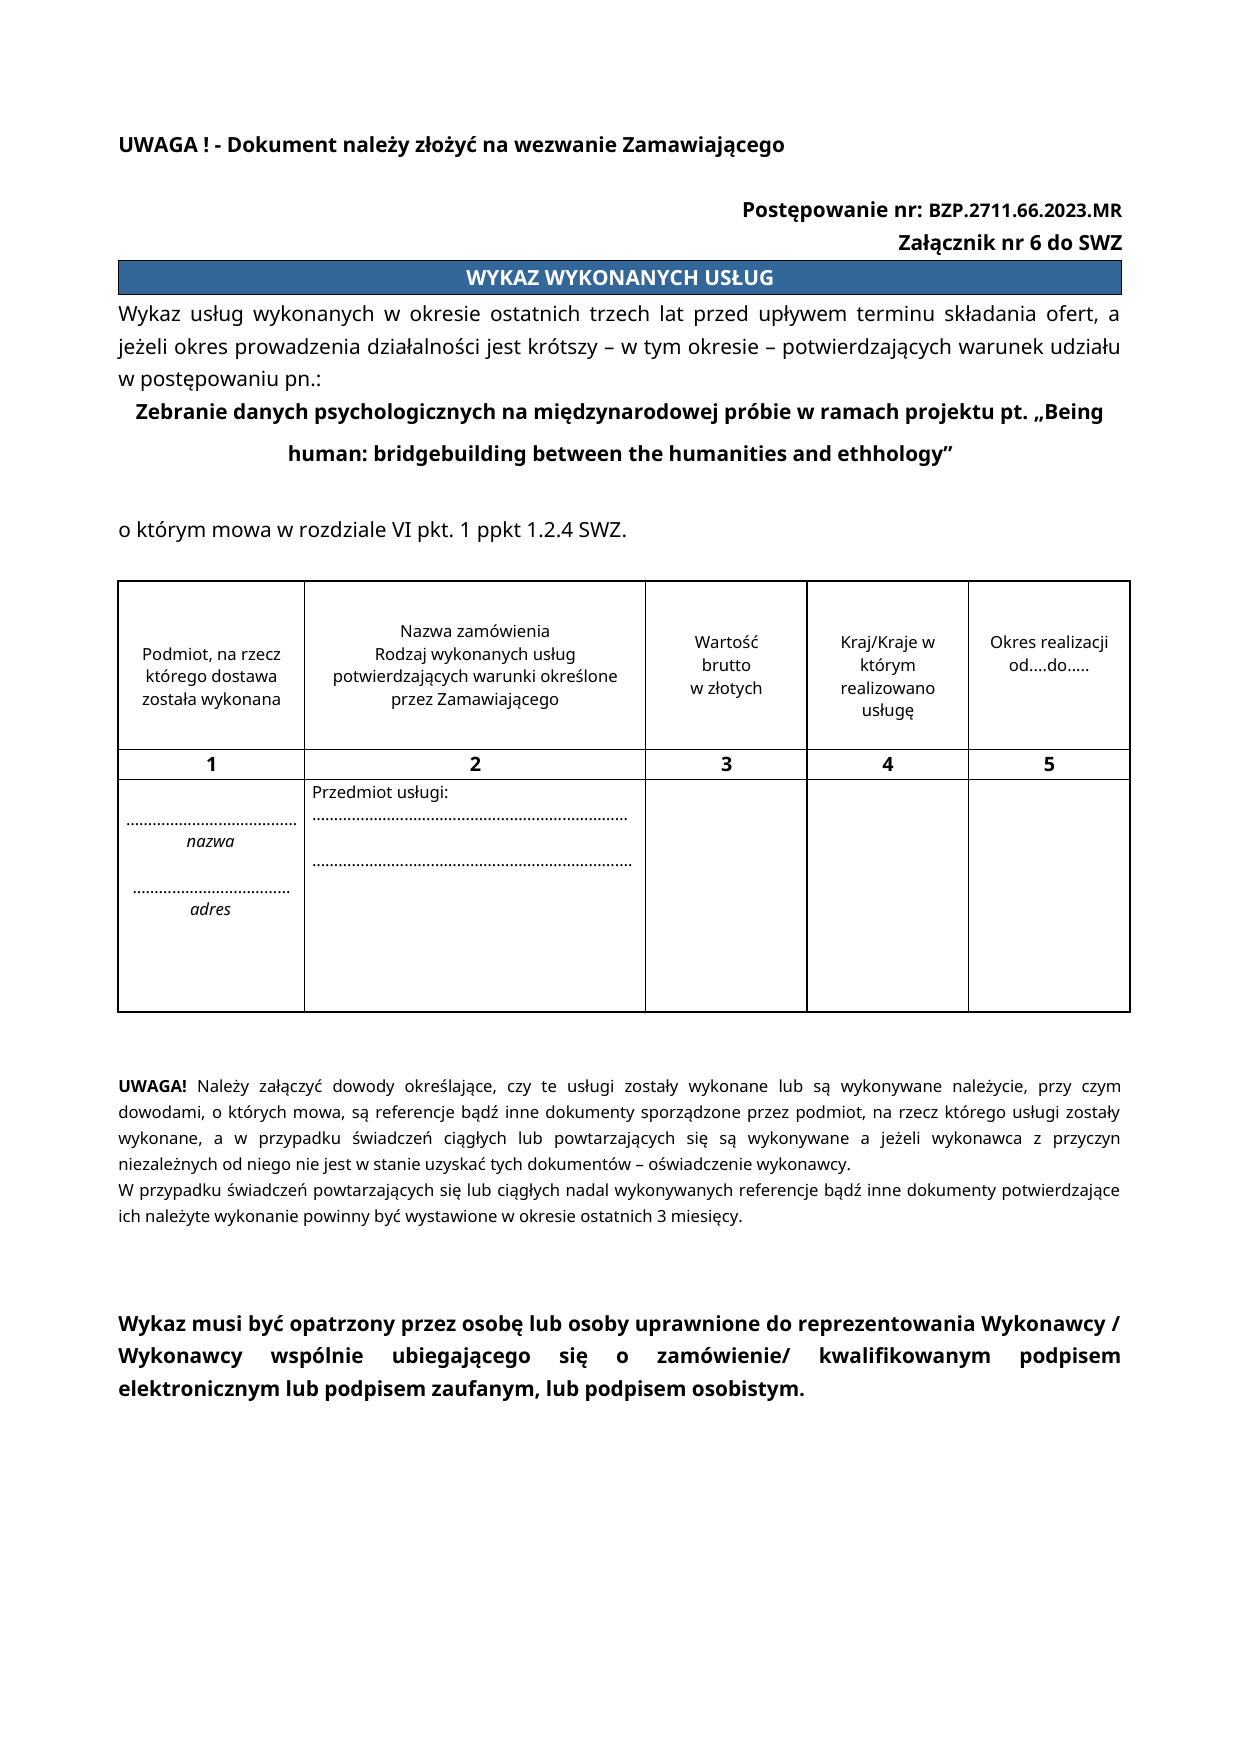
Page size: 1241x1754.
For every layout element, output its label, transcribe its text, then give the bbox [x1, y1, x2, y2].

table_header Nazwa zamówienia Rodzaj wykonanych usług potwierdzających warunki określone przez Zamawiającego [305, 582, 645, 748]
table_cell 3 [646, 750, 806, 779]
text Wykaz usług wykonanych w okresie ostatnich trzech lat przed upływem terminu składania ofert, a jeżeli okres prowadzenia działalności jest krótszy – w tym okresie – potwierdzających warunek udziału w postępowaniu pn.: [118, 299, 1122, 393]
table_header Okres realizacji od....do..... [969, 582, 1129, 748]
text Wykaz musi być opatrzony przez osobę lub osoby uprawnione do reprezentowania Wykonawcy / Wykonawcy wspólnie ubiegającego się o zamówienie/ kwalifikowanym podpisem elektronicznym lub podpisem zaufanym, lub podpisem osobistym. [118, 1309, 1122, 1403]
table_header Podmiot, na rzecz którego dostawa została wykonana [119, 582, 304, 748]
text UWAGA! Należy załączyć dowody określające, czy te usługi zostały wykonane lub są wykonywane należycie, przy czym dowodami, o których mowa, są referencje bądź inne dokumenty sporządzone przez podmiot, na rzecz którego usługi zostały wykonane, a w przypadku świadczeń ciągłych lub powtarzających się są wykonywane a jeżeli wykonawca z przyczyn niezależnych od niego nie jest w stanie uzyskać tych dokumentów – oświadczenie wykonawcy. [118, 1074, 1122, 1175]
table_cell ………………………………… nazwa ……………………………… adres [119, 780, 304, 1011]
table_cell 1 [119, 750, 304, 779]
table_cell [969, 780, 1129, 1011]
table_cell 2 [305, 750, 645, 779]
table_header Wartość brutto w złotych [646, 582, 806, 748]
text UWAGA ! - Dokument należy złożyć na wezwanie Zamawiającego [118, 130, 1122, 158]
text o którym mowa w rozdziale VI pkt. 1 ppkt 1.2.4 SWZ. [118, 515, 1122, 543]
table_cell 4 [808, 750, 968, 779]
subtitle WYKAZ WYKONANYCH USŁUG [119, 261, 1121, 294]
table_cell [808, 780, 968, 1011]
table_cell Przedmiot usługi: ……………………………………………………………… …………………………………………………………….… [305, 780, 645, 1011]
table_header Kraj/Kraje w którym realizowano usługę [808, 582, 968, 748]
text Postępowanie nr: BZP.2711.66.2023.MR [118, 195, 1122, 223]
text Załącznik nr 6 do SWZ [118, 228, 1122, 256]
table_cell [646, 780, 806, 1011]
table_cell 5 [969, 750, 1129, 779]
text W przypadku świadczeń powtarzających się lub ciągłych nadal wykonywanych referencje bądź inne dokumenty potwierdzające ich należyte wykonanie powinny być wystawione w okresie ostatnich 3 miesięcy. [118, 1179, 1122, 1227]
text Zebranie danych psychologicznych na międzynarodowej próbie w ramach projektu pt. „Being human: bridgebuilding between the humanities and ethhology” [118, 397, 1122, 468]
